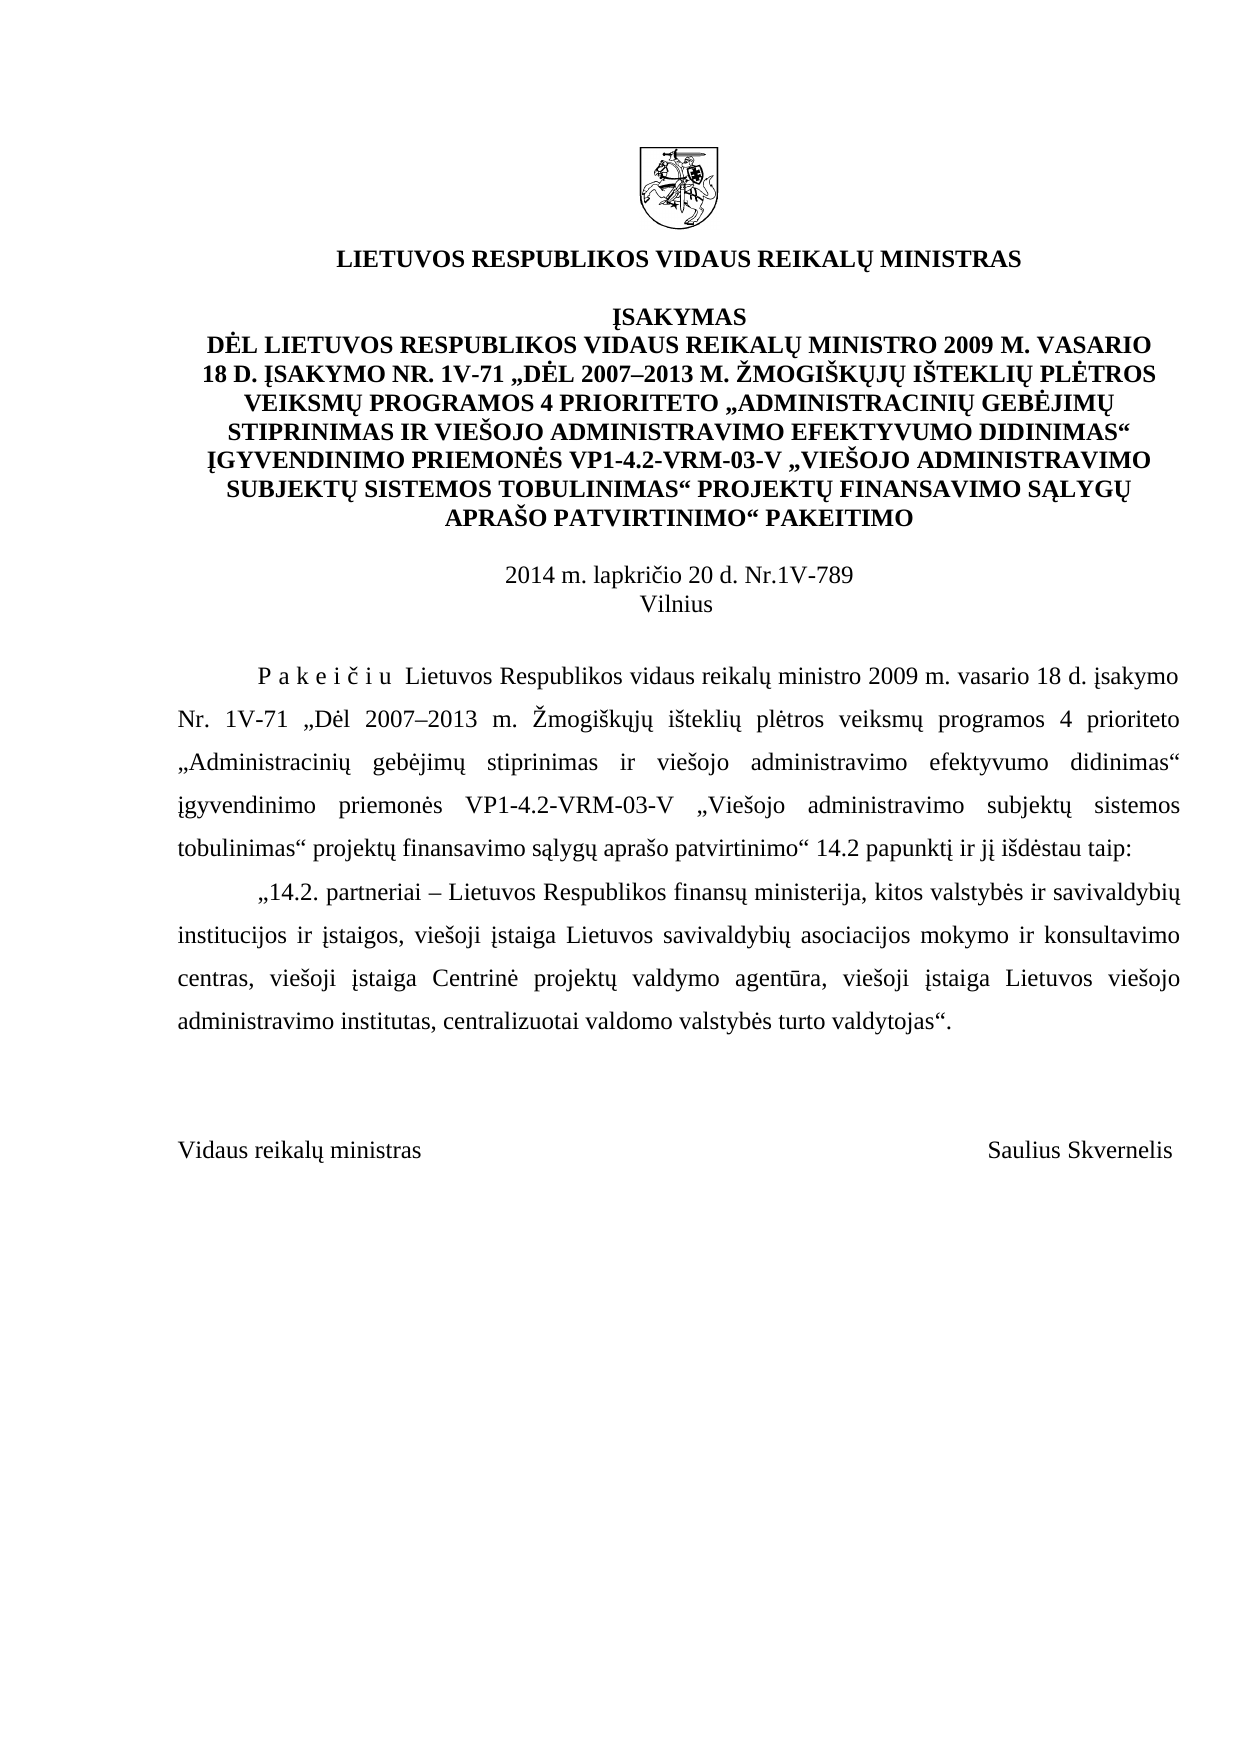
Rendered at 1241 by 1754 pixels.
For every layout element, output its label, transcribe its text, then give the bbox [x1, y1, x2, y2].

text P a k e i č i u Lietuvos Respublikos vidaus reikalų ministro 2009 m. vasario 18 d. įsakymo Nr. 1V-71 „Dėl 2007–2013 m. Žmogiškųjų išteklių plėtros veiksmų programos 4 prioriteto „Administracinių gebėjimų stiprinimas ir viešojo administravimo efektyvumo didinimas“ įgyvendinimo priemonės VP1-4.2-VRM-03-V „Viešojo administravimo subjektų sistemos tobulinimas“ projektų finansavimo sąlygų aprašo patvirtinimo“ 14.2 papunktį ir jį išdėstau taip: [177, 661, 1181, 862]
text DĖL LIETUVOS RESPUBLIKOS VIDAUS REIKALŲ MINISTRO 2009 M. VASARIO 18 D. ĮSAKYMO NR. 1V-71 „DĖL 2007–2013 M. ŽMOGIŠKŲJŲ IŠTEKLIŲ PLĖTROS VEIKSMŲ PROGRAMOS 4 PRIORITETO „ADMINISTRACINIŲ GEBĖJIMŲ STIPRINIMAS IR VIEŠOJO ADMINISTRAVIMO EFEKTYVUMO DIDINIMAS“ ĮGYVENDINIMO PRIEMONĖS VP1-4.2-VRM-03-V „VIEŠOJO ADMINISTRAVIMO SUBJEKTŲ SISTEMOS TOBULINIMAS“ PROJEKTŲ FINANSAVIMO SĄLYGŲ APRAŠO PATVIRTINIMO“ PAKEITIMO [177, 330, 1181, 532]
text Vidaus reikalų ministras Saulius Skvernelis [177, 1135, 1181, 1164]
text Vilnius [177, 589, 1181, 618]
text 2014 m. lapkričio 20 d. Nr.1V-789 [177, 560, 1181, 589]
text LIETUVOS RESPUBLIKOS VIDAUS REIKALŲ MINISTRAS [177, 244, 1181, 273]
text „14.2. partneriai – Lietuvos Respublikos finansų ministerija, kitos valstybės ir savivaldybių institucijos ir įstaigos, viešoji įstaiga Lietuvos savivaldybių asociacijos mokymo ir konsultavimo centras, viešoji įstaiga Centrinė projektų valdymo agentūra, viešoji įstaiga Lietuvos viešojo administravimo institutas, centralizuotai valdomo valstybės turto valdytojas“. [177, 877, 1181, 1035]
text ĮSAKYMAS [177, 302, 1181, 330]
